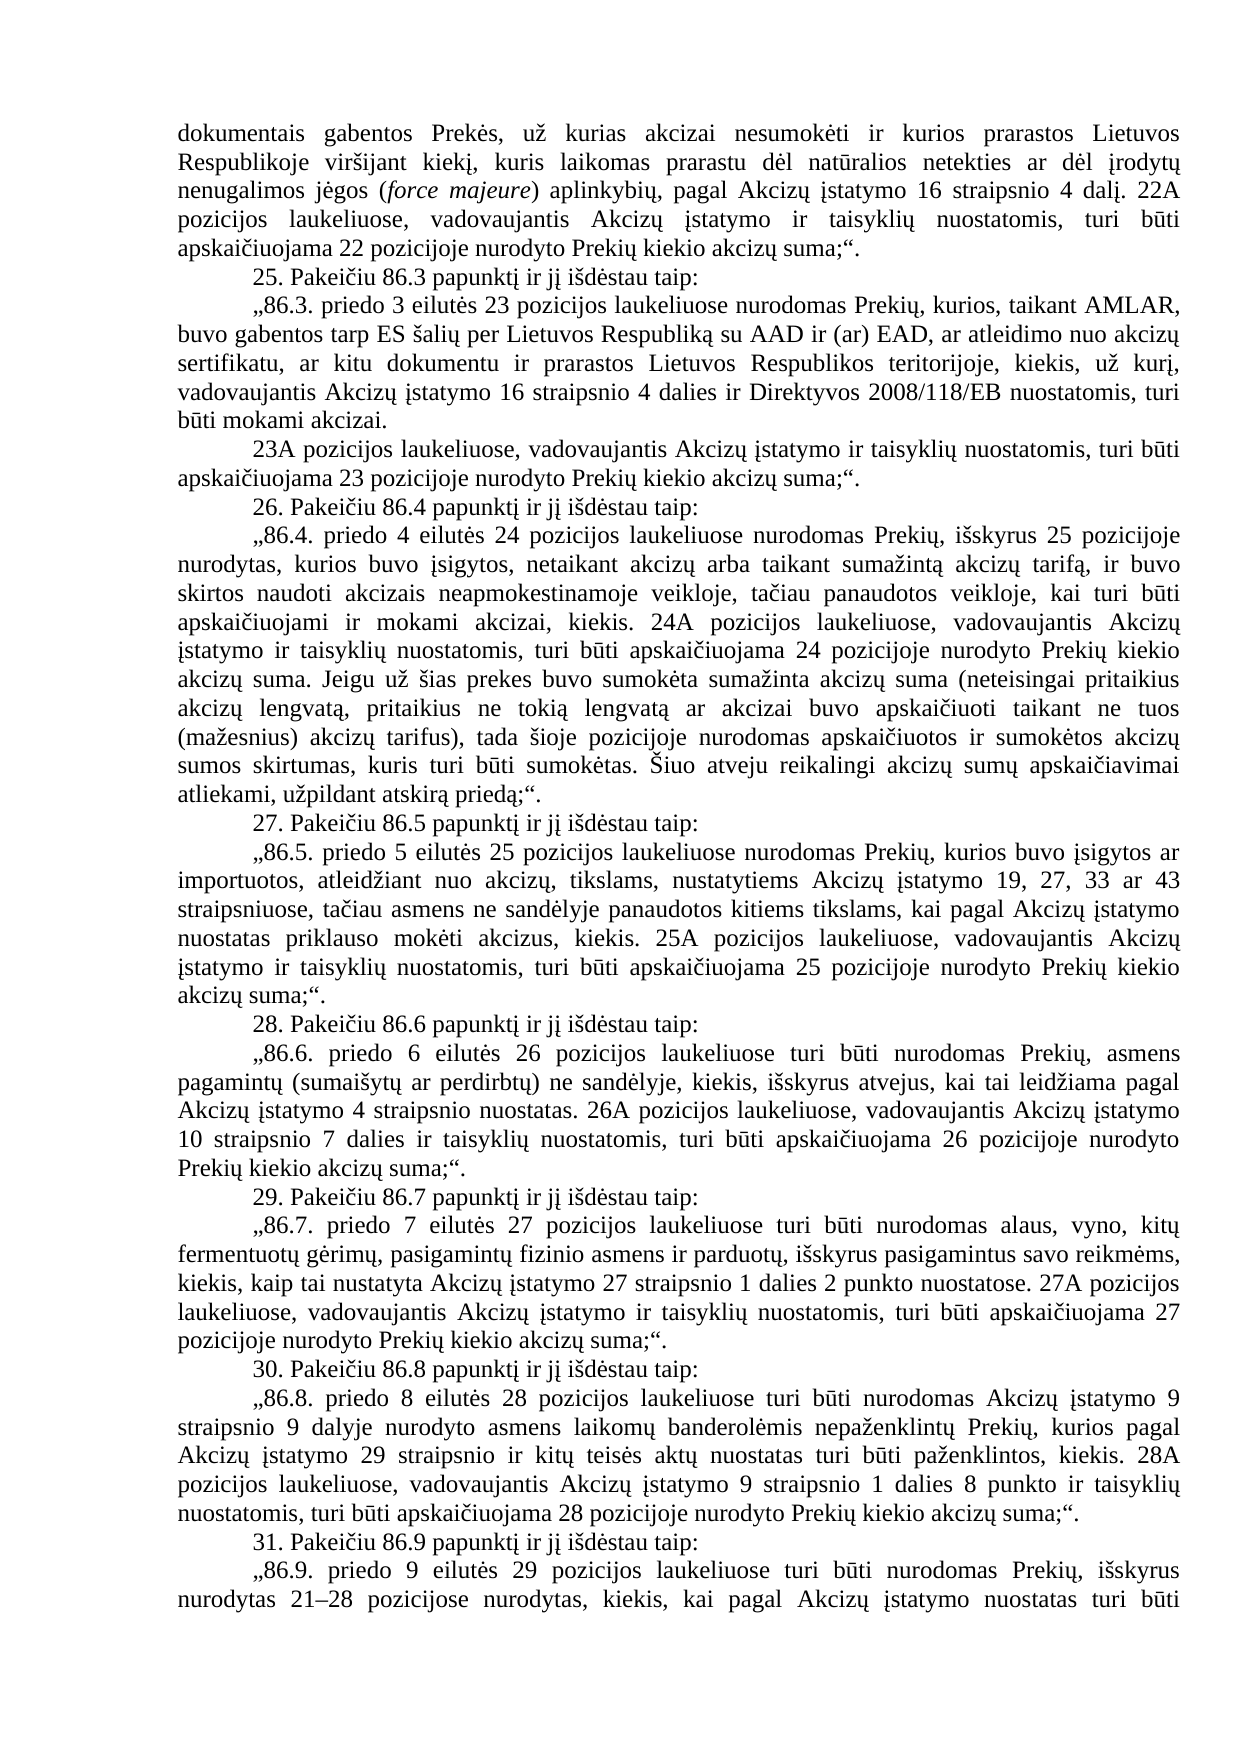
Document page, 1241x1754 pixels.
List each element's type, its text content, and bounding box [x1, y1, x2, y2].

text dokumentais gabentos Prekės, už kurias akcizai nesumokėti ir kurios prarastos Lietuvos Respublikoje viršijant kiekį, kuris laikomas prarastu dėl natūralios netekties ar dėl įrodytų nenugalimos jėgos (force majeure) aplinkybių, pagal Akcizų įstatymo 16 straipsnio 4 dalį. 22A pozicijos laukeliuose, vadovaujantis Akcizų įstatymo ir taisyklių nuostatomis, turi būti apskaičiuojama 22 pozicijoje nurodyto Prekių kiekio akcizų suma;“. [177, 118, 1181, 262]
text 28. Pakeičiu 86.6 papunktį ir jį išdėstau taip: [177, 1009, 1181, 1038]
text „86.5. priedo 5 eilutės 25 pozicijos laukeliuose nurodomas Prekių, kurios buvo įsigytos ar importuotos, atleidžiant nuo akcizų, tikslams, nustatytiems Akcizų įstatymo 19, 27, 33 ar 43 straipsniuose, tačiau asmens ne sandėlyje panaudotos kitiems tikslams, kai pagal Akcizų įstatymo nuostatas priklauso mokėti akcizus, kiekis. 25A pozicijos laukeliuose, vadovaujantis Akcizų įstatymo ir taisyklių nuostatomis, turi būti apskaičiuojama 25 pozicijoje nurodyto Prekių kiekio akcizų suma;“. [177, 837, 1181, 1009]
text „86.8. priedo 8 eilutės 28 pozicijos laukeliuose turi būti nurodomas Akcizų įstatymo 9 straipsnio 9 dalyje nurodyto asmens laikomų banderolėmis nepaženklintų Prekių, kurios pagal Akcizų įstatymo 29 straipsnio ir kitų teisės aktų nuostatas turi būti paženklintos, kiekis. 28A pozicijos laukeliuose, vadovaujantis Akcizų įstatymo 9 straipsnio 1 dalies 8 punkto ir taisyklių nuostatomis, turi būti apskaičiuojama 28 pozicijoje nurodyto Prekių kiekio akcizų suma;“. [177, 1383, 1181, 1527]
text „86.4. priedo 4 eilutės 24 pozicijos laukeliuose nurodomas Prekių, išskyrus 25 pozicijoje nurodytas, kurios buvo įsigytos, netaikant akcizų arba taikant sumažintą akcizų tarifą, ir buvo skirtos naudoti akcizais neapmokestinamoje veikloje, tačiau panaudotos veikloje, kai turi būti apskaičiuojami ir mokami akcizai, kiekis. 24A pozicijos laukeliuose, vadovaujantis Akcizų įstatymo ir taisyklių nuostatomis, turi būti apskaičiuojama 24 pozicijoje nurodyto Prekių kiekio akcizų suma. Jeigu už šias prekes buvo sumokėta sumažinta akcizų suma (neteisingai pritaikius akcizų lengvatą, pritaikius ne tokią lengvatą ar akcizai buvo apskaičiuoti taikant ne tuos (mažesnius) akcizų tarifus), tada šioje pozicijoje nurodomas apskaičiuotos ir sumokėtos akcizų sumos skirtumas, kuris turi būti sumokėtas. Šiuo atveju reikalingi akcizų sumų apskaičiavimai atliekami, užpildant atskirą priedą;“. [177, 521, 1181, 808]
text 27. Pakeičiu 86.5 papunktį ir jį išdėstau taip: [177, 808, 1181, 837]
text „86.9. priedo 9 eilutės 29 pozicijos laukeliuose turi būti nurodomas Prekių, išskyrus nurodytas 21–28 pozicijose nurodytas, kiekis, kai pagal Akcizų įstatymo nuostatas turi būti [177, 1556, 1181, 1613]
text 26. Pakeičiu 86.4 papunktį ir jį išdėstau taip: [177, 492, 1181, 521]
text 29. Pakeičiu 86.7 papunktį ir jį išdėstau taip: [177, 1182, 1181, 1211]
text 25. Pakeičiu 86.3 papunktį ir jį išdėstau taip: [177, 262, 1181, 291]
text 31. Pakeičiu 86.9 papunktį ir jį išdėstau taip: [177, 1527, 1181, 1556]
text „86.3. priedo 3 eilutės 23 pozicijos laukeliuose nurodomas Prekių, kurios, taikant AMLAR, buvo gabentos tarp ES šalių per Lietuvos Respubliką su AAD ir (ar) EAD, ar atleidimo nuo akcizų sertifikatu, ar kitu dokumentu ir prarastos Lietuvos Respublikos teritorijoje, kiekis, už kurį, vadovaujantis Akcizų įstatymo 16 straipsnio 4 dalies ir Direktyvos 2008/118/EB nuostatomis, turi būti mokami akcizai. [177, 291, 1181, 434]
text 23A pozicijos laukeliuose, vadovaujantis Akcizų įstatymo ir taisyklių nuostatomis, turi būti apskaičiuojama 23 pozicijoje nurodyto Prekių kiekio akcizų suma;“. [177, 434, 1181, 492]
text „86.7. priedo 7 eilutės 27 pozicijos laukeliuose turi būti nurodomas alaus, vyno, kitų fermentuotų gėrimų, pasigamintų fizinio asmens ir parduotų, išskyrus pasigamintus savo reikmėms, kiekis, kaip tai nustatyta Akcizų įstatymo 27 straipsnio 1 dalies 2 punkto nuostatose. 27A pozicijos laukeliuose, vadovaujantis Akcizų įstatymo ir taisyklių nuostatomis, turi būti apskaičiuojama 27 pozicijoje nurodyto Prekių kiekio akcizų suma;“. [177, 1211, 1181, 1354]
text „86.6. priedo 6 eilutės 26 pozicijos laukeliuose turi būti nurodomas Prekių, asmens pagamintų (sumaišytų ar perdirbtų) ne sandėlyje, kiekis, išskyrus atvejus, kai tai leidžiama pagal Akcizų įstatymo 4 straipsnio nuostatas. 26A pozicijos laukeliuose, vadovaujantis Akcizų įstatymo 10 straipsnio 7 dalies ir taisyklių nuostatomis, turi būti apskaičiuojama 26 pozicijoje nurodyto Prekių kiekio akcizų suma;“. [177, 1038, 1181, 1182]
text 30. Pakeičiu 86.8 papunktį ir jį išdėstau taip: [177, 1354, 1181, 1383]
